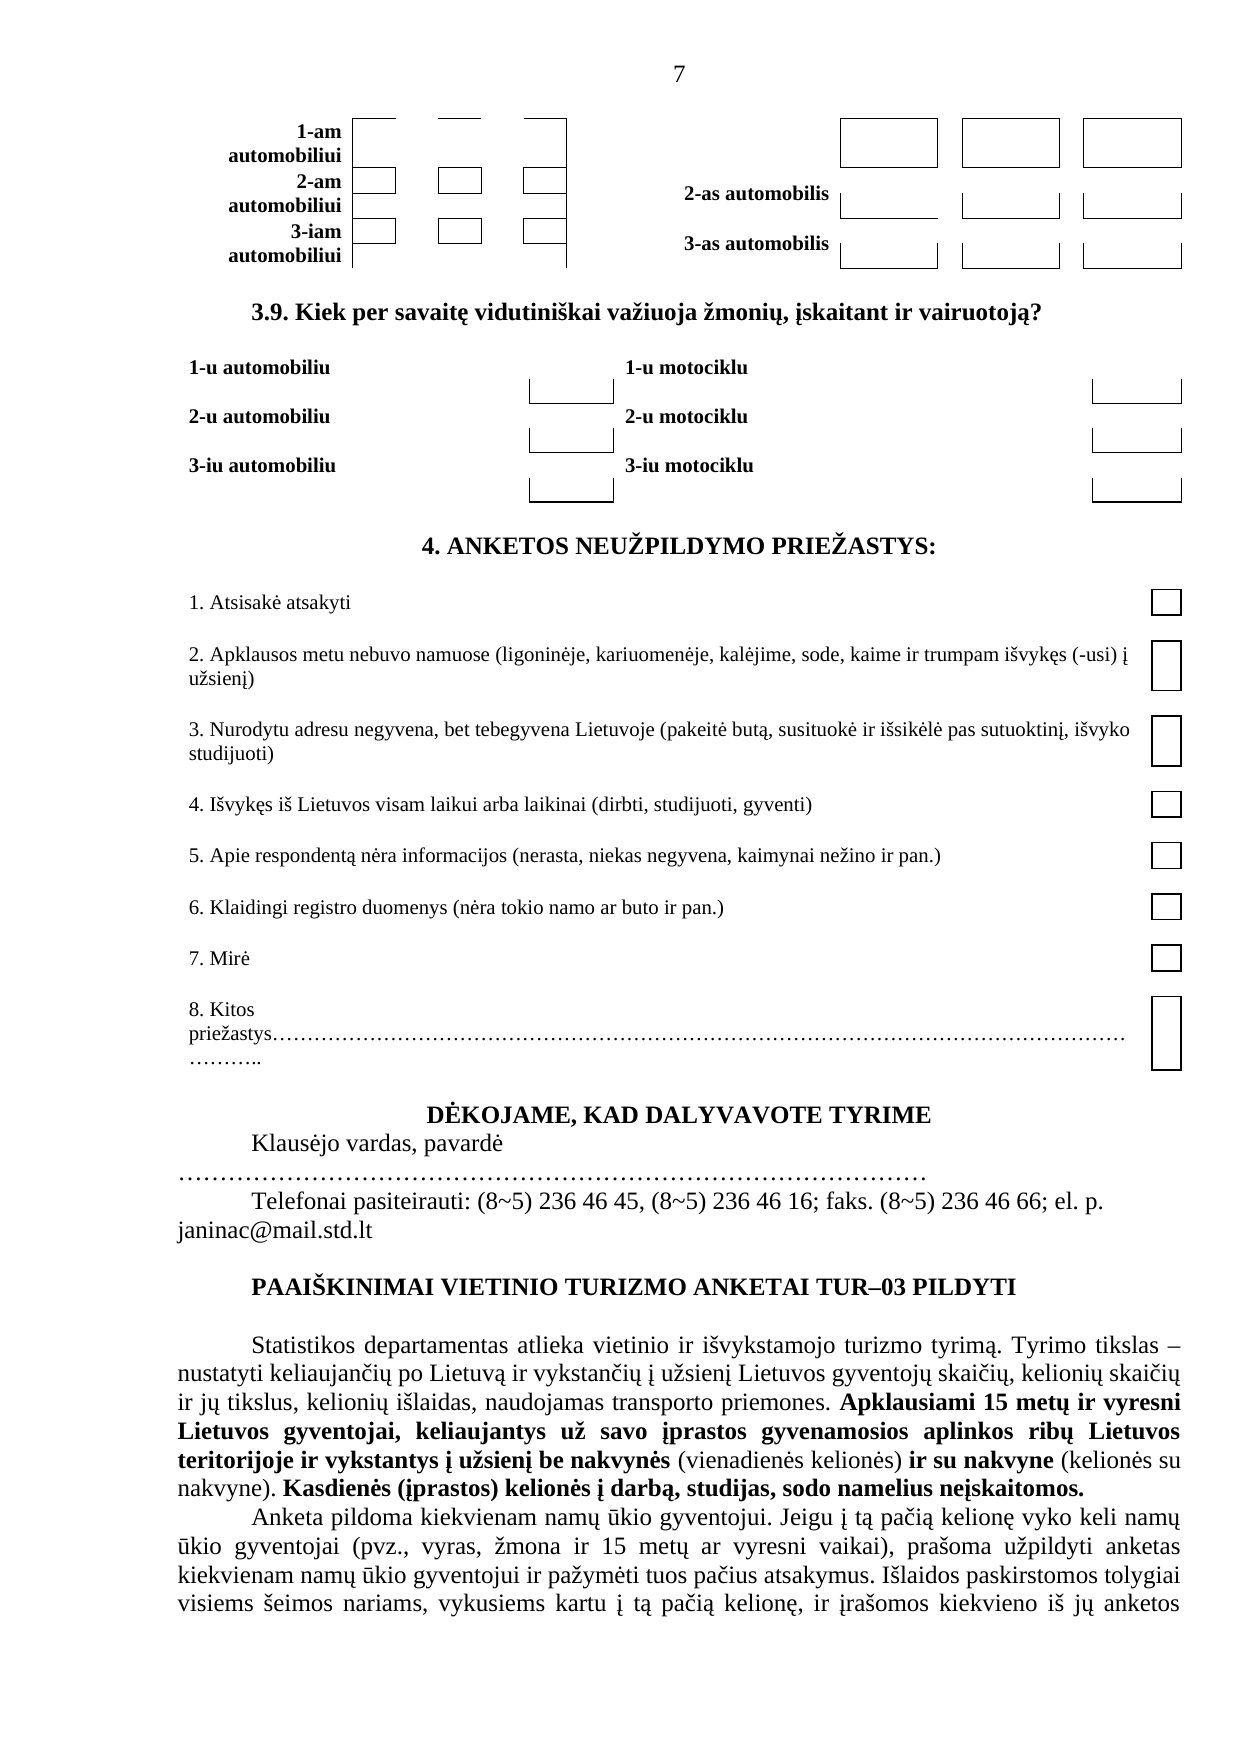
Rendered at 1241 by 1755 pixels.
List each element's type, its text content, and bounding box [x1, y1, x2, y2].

table_cell [1084, 119, 1181, 167]
table_cell 2. Apklausos metu nebuvo namuose (ligoninėje, kariuomenėje, kalėjime, sode, kaime ir trumpam išvykęs (-usi) į užsienį) [177, 640, 1151, 690]
table_cell [481, 118, 524, 167]
table_cell [353, 168, 395, 192]
table_cell [438, 244, 481, 268]
table_cell [524, 194, 566, 217]
table_cell [177, 868, 1152, 893]
table_header 1-u automobiliu [177, 355, 530, 379]
table_cell [353, 119, 396, 167]
table_cell [530, 453, 613, 477]
text Statistikos departamentas atlieka vietinio ir išvykstamojo turizmo tyrimą. Tyrimo tikslas – nustatyti keliaujančių po Lietuvą ir vykstančių į užsienį Lietuvos gyventojų skaičių, kelionių skaičių ir jų tikslus, kelionių išlaidas, naudojamas transporto priemones. Apklausiami 15 metų ir vyresni Lietuvos gyventojai, keliaujantys už savo įprastos gyvenamosios aplinkos ribų Lietuvos teritorijoje ir vykstantys į užsienį be nakvynės (vienadienės kelionės) ir su nakvyne (kelionės su nakvyne). Kasdienės (įprastos) kelionės į darbą, studijas, sodo namelius neįskaitomos. [177, 1330, 1181, 1502]
text 3.9. Kiek per savaitę vidutiniškai važiuoja žmonių, įskaitant ir vairuotoją? [177, 297, 1181, 326]
table_cell 3-iam automobiliui [177, 218, 352, 268]
table_cell [482, 218, 523, 243]
table_cell [841, 193, 938, 217]
table_cell [524, 219, 566, 243]
table_cell [396, 218, 438, 243]
table_cell [353, 219, 395, 243]
table_cell [938, 118, 962, 167]
table_cell [438, 194, 481, 217]
table_cell [1084, 243, 1181, 268]
table_cell [614, 478, 1092, 501]
table_cell 8. Kitos priežastys…………………………………………………………………………………………………………………….. [177, 996, 1151, 1069]
table_cell [439, 168, 481, 192]
table_cell [1084, 219, 1181, 243]
table_cell [177, 428, 529, 452]
table_cell [963, 243, 1059, 268]
table_cell [1152, 869, 1181, 893]
table_cell [1153, 946, 1180, 970]
table_cell [938, 167, 962, 192]
table_cell [963, 193, 1059, 217]
table_cell [1152, 920, 1181, 944]
table_cell [396, 243, 438, 268]
table_cell [177, 614, 1152, 640]
table_cell 4. Išvykęs iš Lietuvos visam laikui arba laikinai (dirbti, studijuoti, gyventi) [177, 791, 1151, 816]
table_cell [938, 243, 962, 268]
table_cell [482, 167, 523, 192]
table_cell [1059, 218, 1084, 243]
table_cell [439, 219, 481, 243]
table_cell 2-as automobilis [567, 167, 840, 217]
table_cell [1093, 379, 1181, 403]
table_cell [567, 118, 840, 167]
table_cell 3. Nurodytu adresu negyvena, bet tebegyvena Lietuvoje (pakeitė butą, susituokė ir išsikėlė pas sutuoktinį, išvyko studijuoti) [177, 715, 1151, 765]
table_cell [481, 243, 524, 268]
table_cell [1093, 404, 1181, 428]
text 4. anketos neužpildymo priežastys: [177, 531, 1181, 560]
table_cell [1152, 691, 1181, 715]
table_cell [841, 119, 937, 167]
table_cell [396, 167, 438, 192]
table_cell [1093, 428, 1181, 452]
table_cell [177, 379, 529, 403]
table_cell [963, 119, 1059, 167]
table_header 1-u motociklu [614, 355, 1093, 379]
table_header [1153, 590, 1180, 614]
table_cell 3-iu automobiliu [177, 452, 530, 477]
table_cell [1153, 997, 1180, 1069]
table_cell [614, 379, 1092, 403]
table_cell [530, 379, 613, 403]
table_cell [1152, 616, 1181, 640]
table_cell [177, 690, 1152, 715]
table_cell 6. Klaidingi registro duomenys (nėra tokio namo ar buto ir pan.) [177, 893, 1151, 919]
table_cell [1153, 642, 1180, 690]
table_header [1093, 355, 1181, 379]
text Dėkojame, kad dalyvavote tyrime [177, 1100, 1181, 1128]
table_cell [840, 168, 938, 192]
table_cell [1152, 818, 1181, 842]
table_cell [1152, 767, 1181, 791]
table_cell [530, 404, 613, 428]
table_cell 3-iu motociklu [614, 452, 1093, 477]
table_cell 3-as automobilis [567, 218, 840, 268]
table_cell [840, 219, 938, 243]
table_cell [530, 428, 613, 452]
table_cell [938, 218, 962, 243]
table_cell [1084, 168, 1181, 192]
table_cell [1060, 118, 1083, 167]
table_cell [353, 194, 396, 217]
table_cell [1084, 193, 1181, 217]
table_cell [524, 244, 566, 268]
table_cell [524, 168, 566, 192]
table_cell [353, 244, 396, 268]
table_cell [1153, 895, 1180, 919]
table_cell 5. Apie respondentą nėra informacijos (nerasta, niekas negyvena, kaimynai nežino ir pan.) [177, 842, 1151, 867]
table_cell [524, 119, 566, 167]
table_cell 1-am automobiliui [177, 118, 352, 167]
table_cell [438, 119, 481, 167]
table_cell [1152, 972, 1181, 996]
table_cell [177, 765, 1152, 791]
table_cell [1060, 193, 1083, 217]
table_cell [962, 219, 1059, 243]
text PAAIŠKINIMAI VIETINIO TURIZMO ANKETAI TUR–03 PILDYTI [177, 1272, 1181, 1301]
table_cell [481, 193, 524, 217]
table_cell [396, 118, 438, 167]
table_header [530, 355, 613, 379]
table_header 1. Atsisakė atsakyti [177, 589, 1151, 614]
table_cell [1093, 453, 1181, 477]
text Klausėjo vardas, pavardė ……………………………………………………………………………… [177, 1128, 1181, 1186]
table_cell [177, 970, 1152, 996]
table_cell [1153, 717, 1180, 765]
text Anketa pildoma kiekvienam namų ūkio gyventojui. Jeigu į tą pačią kelionę vyko keli namų ūkio gyventojai (pvz., vyras, žmona ir 15 metų ar vyresni vaikai), prašoma užpildyti anketas kiekvienam namų ūkio gyventojui ir pažymėti tuos pačius atsakymus. Išlaidos paskirstomos tolygiai visiems šeimos nariams, vykusiems kartu į tą pačią kelionę, ir įrašomos kiekvieno iš jų anketos [177, 1502, 1181, 1617]
table_cell 2-am automobiliui [177, 167, 352, 217]
text Telefonai pasiteirauti: (8~5) 236 46 45, (8~5) 236 46 16; faks. (8~5) 236 46 66; el. p. janinac@mail.std.lt [177, 1186, 1181, 1243]
table_cell 2-u motociklu [614, 403, 1093, 428]
table_cell [1153, 843, 1180, 867]
table_cell [177, 919, 1152, 944]
table_cell [530, 478, 613, 501]
table_cell 7. Mirė [177, 944, 1151, 970]
table_cell [614, 428, 1092, 452]
table_cell [962, 168, 1059, 192]
table_cell [1153, 792, 1180, 816]
table_cell [177, 816, 1152, 842]
table_cell [1059, 167, 1084, 192]
table_cell [938, 193, 962, 217]
table_cell [1093, 478, 1181, 501]
table_cell 2-u automobiliu [177, 403, 530, 428]
table_cell [396, 193, 438, 217]
table_cell [177, 478, 529, 501]
table_cell [1060, 243, 1083, 268]
table_cell [841, 243, 937, 268]
